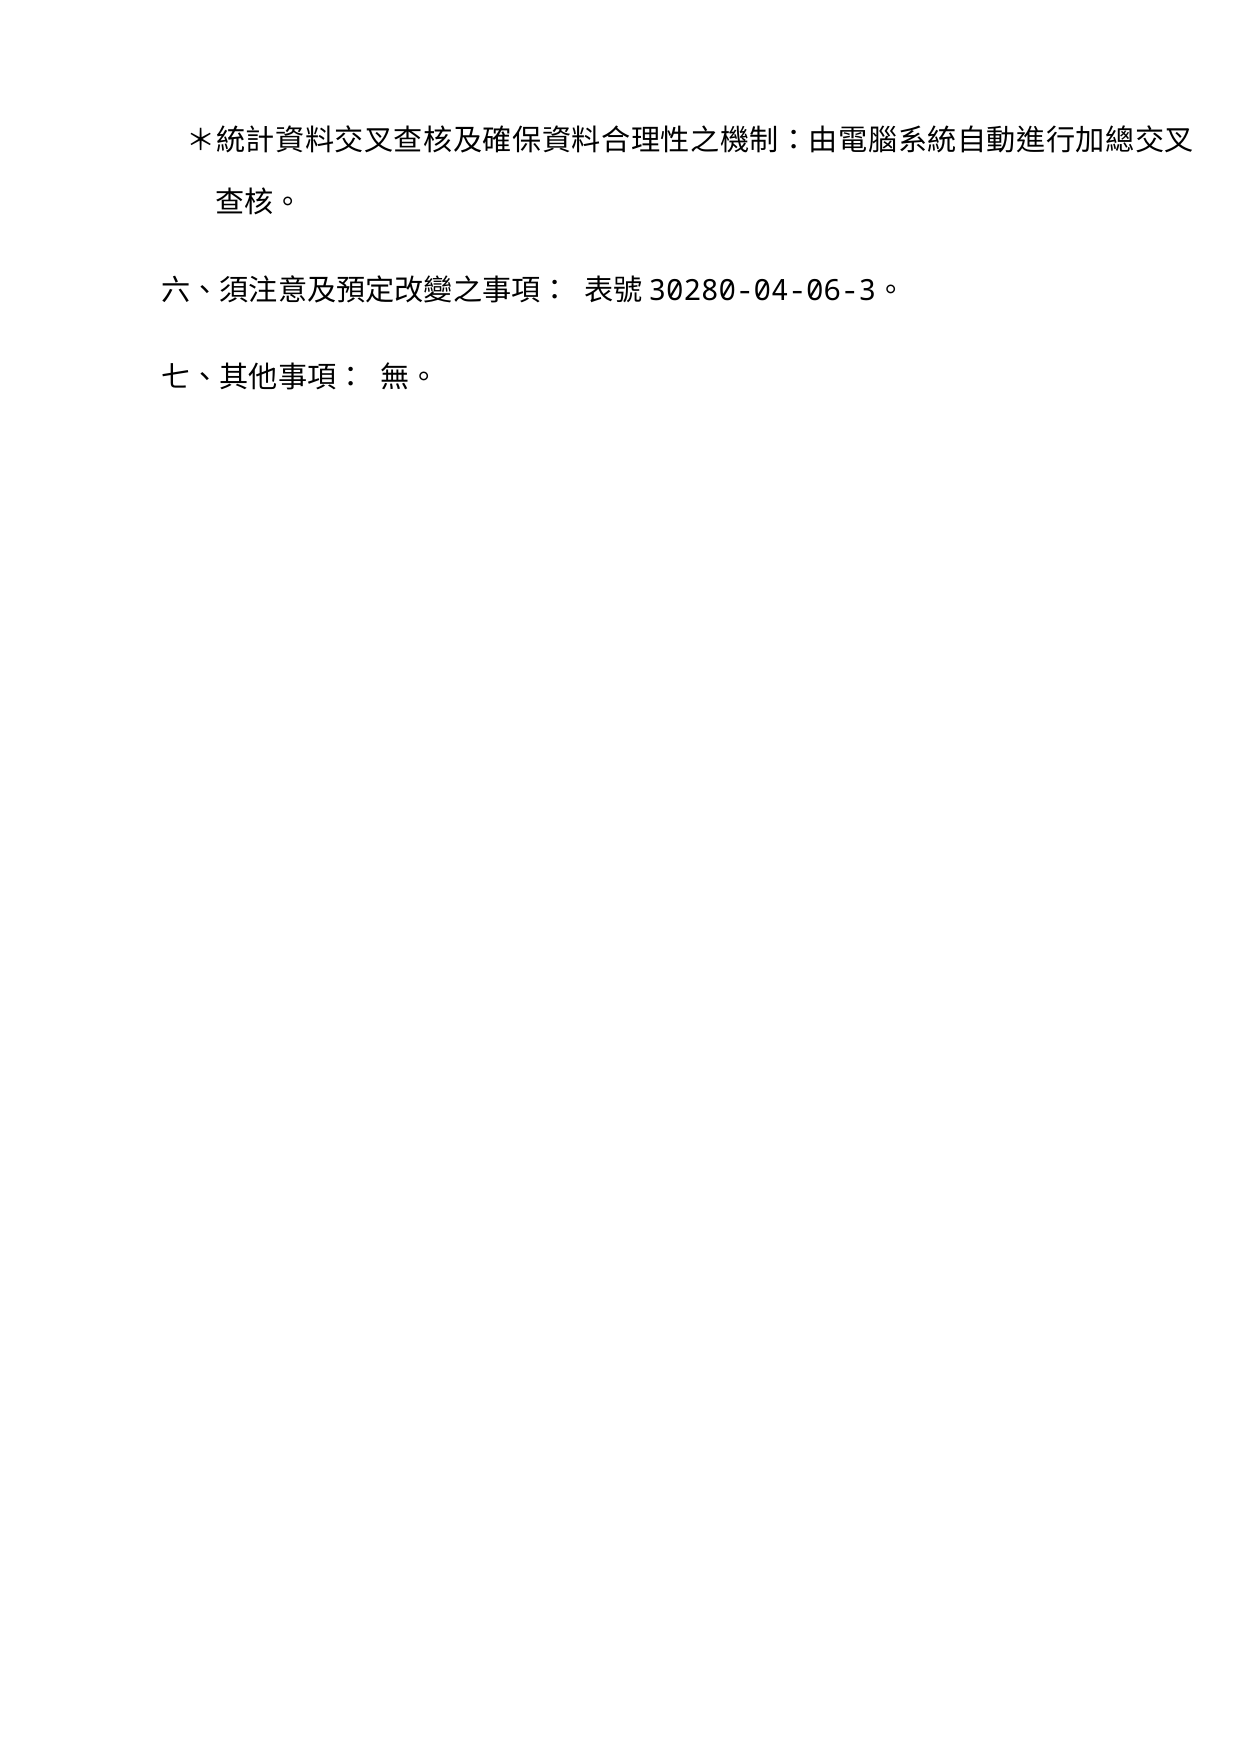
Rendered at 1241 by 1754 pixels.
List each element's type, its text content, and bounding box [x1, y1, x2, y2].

table_header ＊統計資料交叉查核及確保資料合理性之機制：由電腦系統自動進行加總交叉 查核。 六、須注意及預定改變之事項： 表號30280-04-06-3。 七、其他事項： 無。 [150, 96, 1209, 771]
